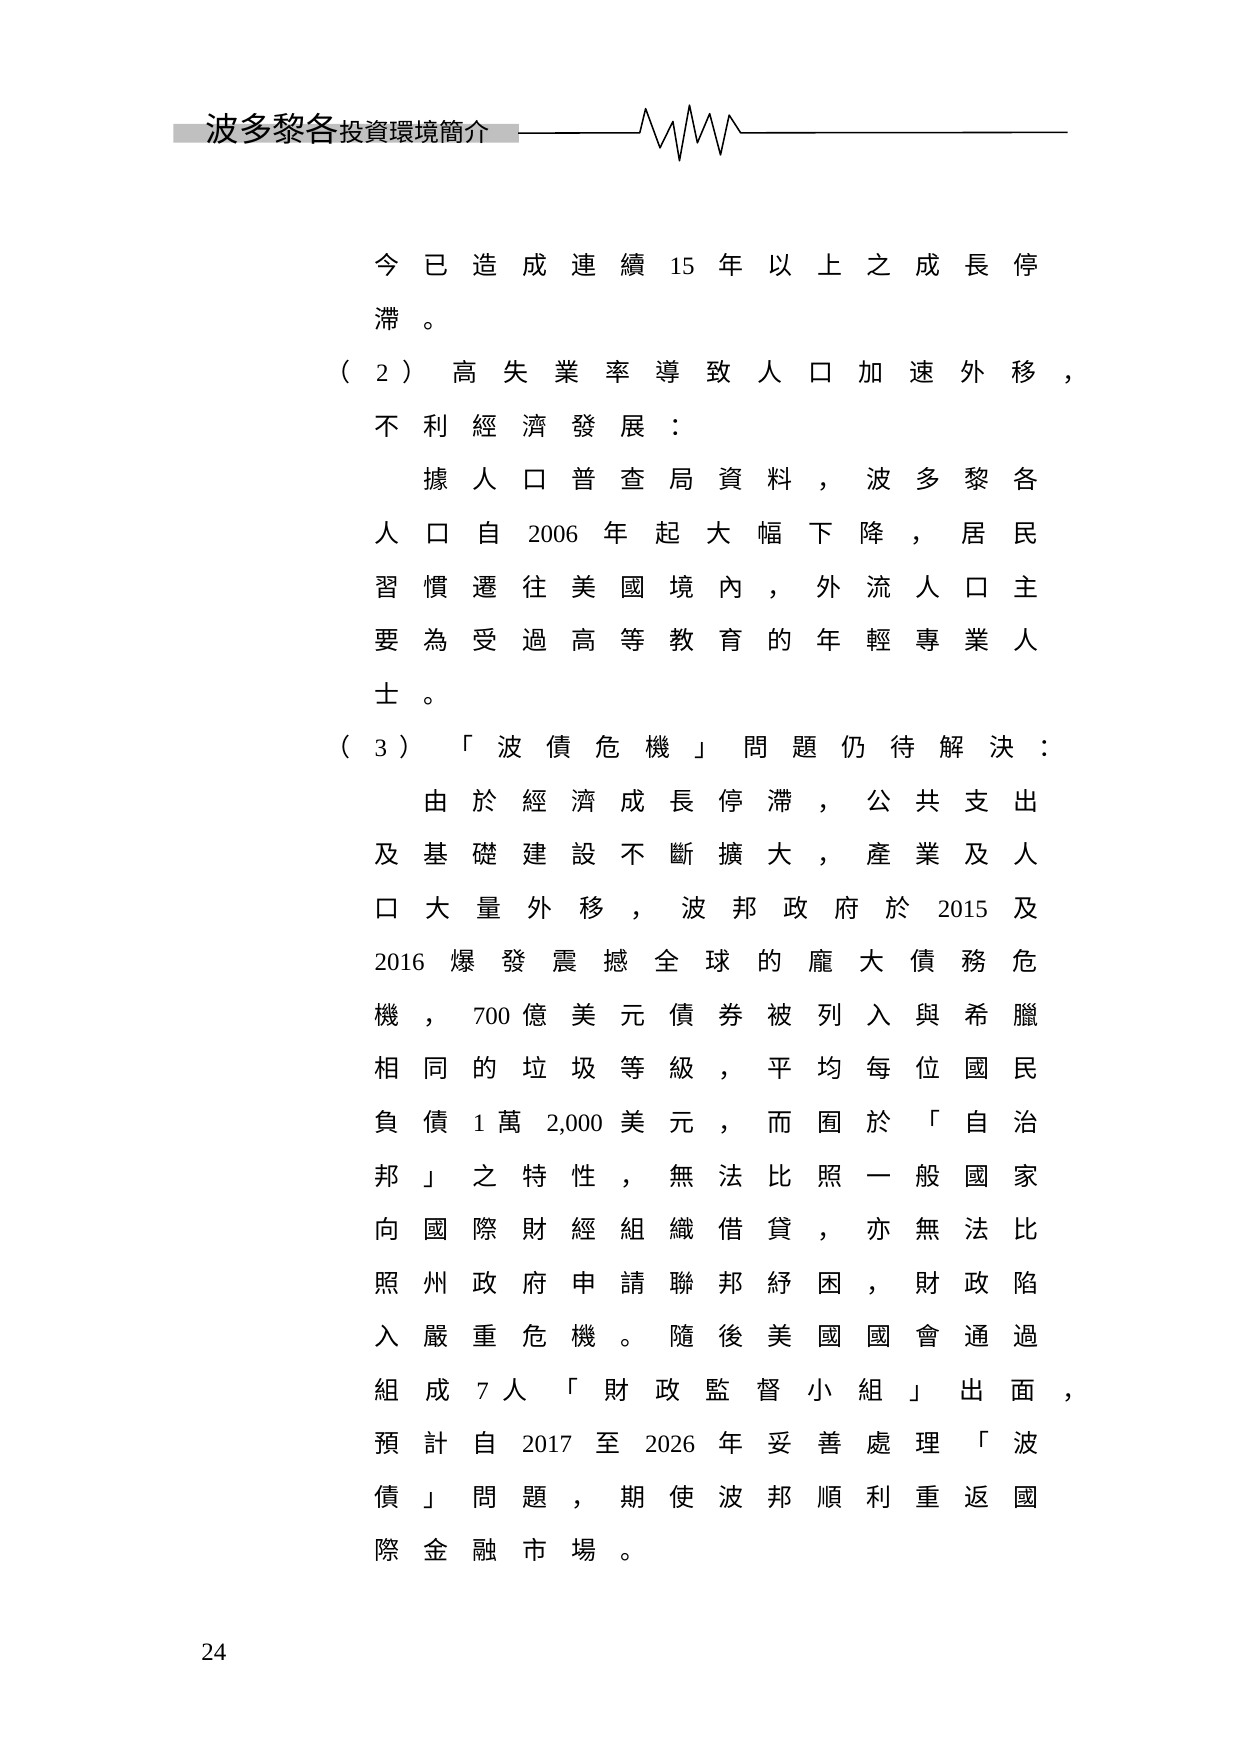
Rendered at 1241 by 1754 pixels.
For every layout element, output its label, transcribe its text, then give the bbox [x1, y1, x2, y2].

text 據人口普查局資料，波多黎各人口自2006年起大幅下降，居民習慣遷往美國境內，外流人口主要為受過高等教育的年輕專業人士。 [362, 451, 1063, 719]
text 由於經濟成長停滯，公共支出及基礎建設不斷擴大，產業及人口大量外移，波邦政府於2015及2016爆發震撼全球的龐大債務危機，700億美元債券被列入與希臘相同的垃圾等級，平均每位國民負債1萬2,000美元，而囿於「自治邦」之特性，無法比照一般國家向國際財經組織借貸，亦無法比照州政府申請聯邦紓困，財政陷入嚴重危機。隨後美國國會通過組成7人「財政監督小組」出面，預計自2017至2026年妥善處理「波債」問題，期使波邦順利重返國際金融市場。 [362, 773, 1063, 1576]
text （3）「波債危機」問題仍待解決： [301, 719, 1063, 773]
text （2）高失業率導致人口加速外移，不利經濟發展： [301, 344, 1063, 451]
text 今已造成連續15年以上之成長停滯。 [362, 237, 1063, 344]
